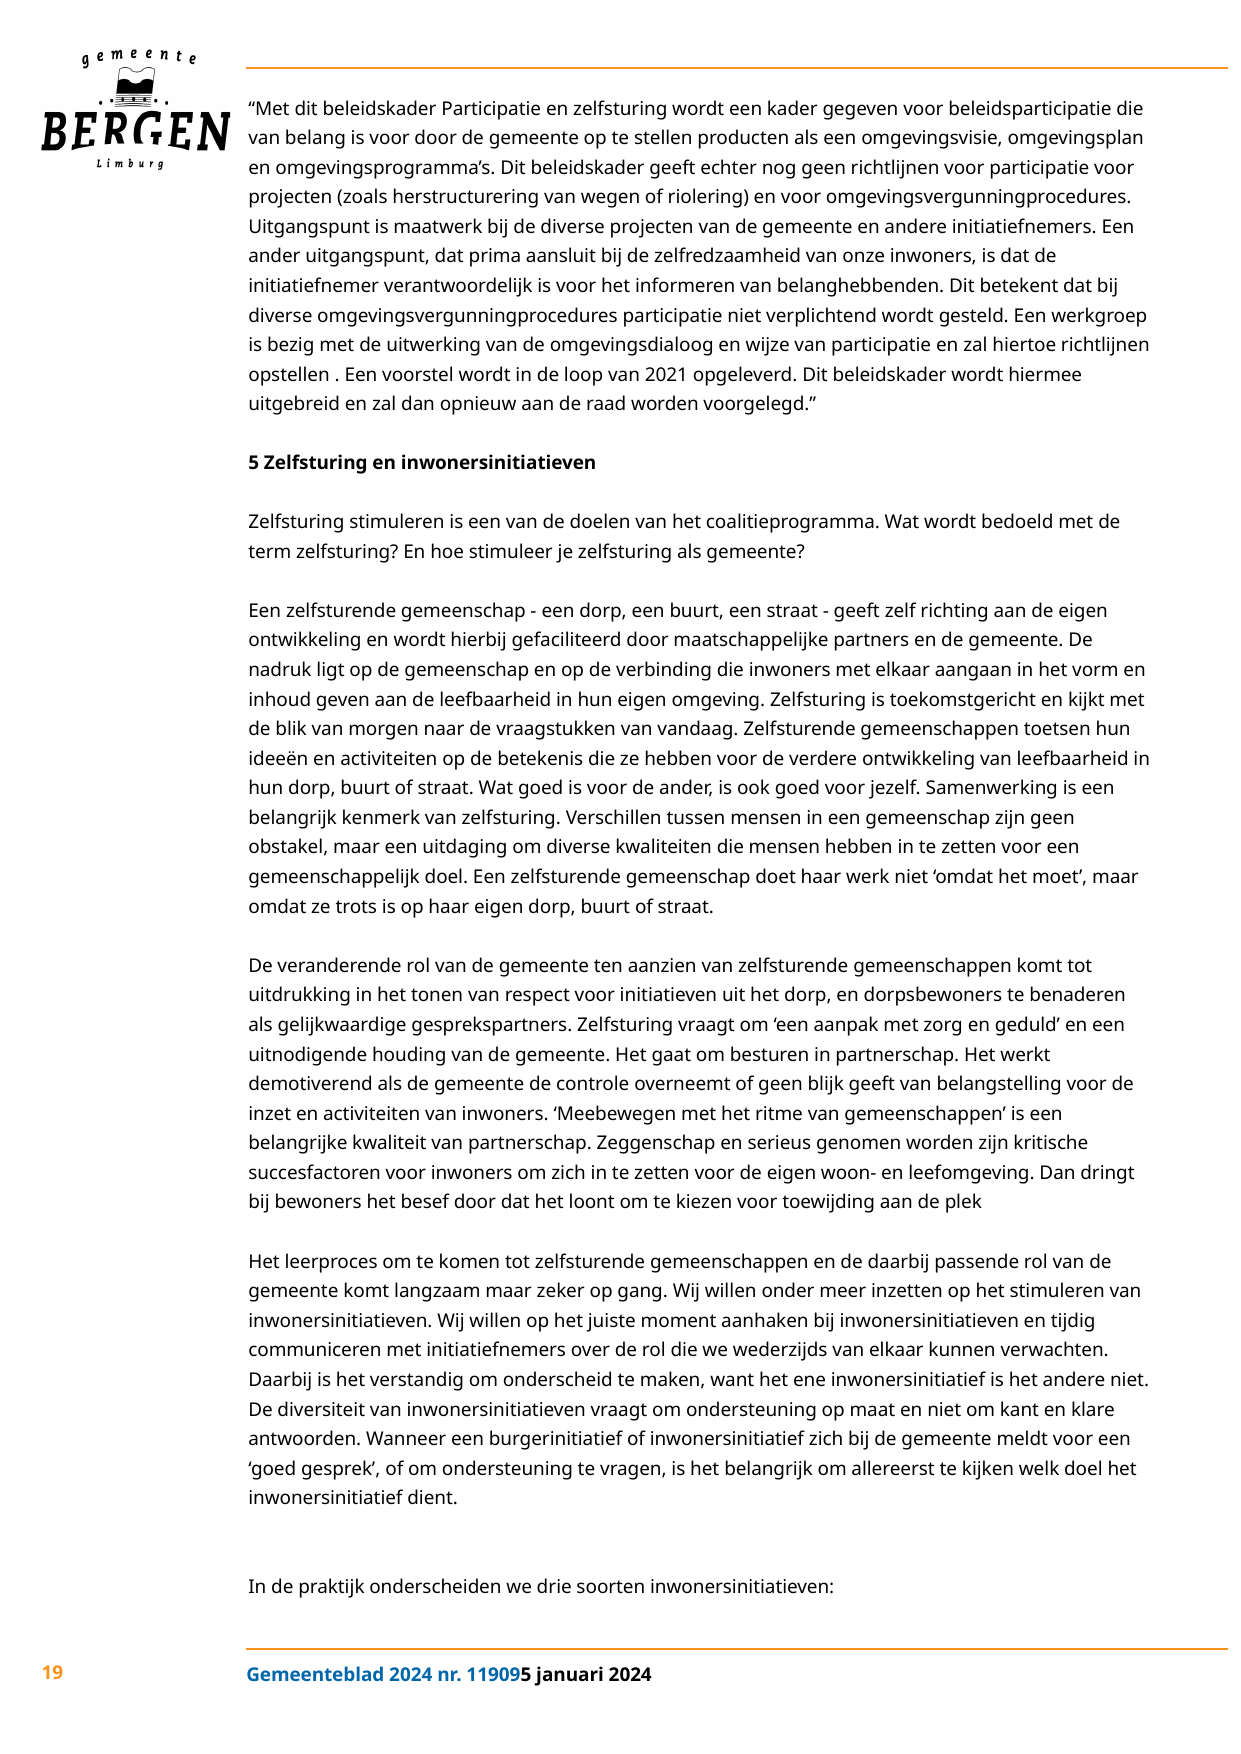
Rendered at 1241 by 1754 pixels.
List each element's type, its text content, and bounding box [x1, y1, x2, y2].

text 5 Zelfsturing en inwonersinitiatieven [248, 449, 1152, 475]
text Een zelfsturende gemeenschap - een dorp, een buurt, een straat - geeft zelf richting aan de eigen ontwikkeling en wordt hierbij gefaciliteerd door maatschappelijke partners en de gemeente. De nadruk ligt op de gemeenschap en op de verbinding die inwoners met elkaar aangaan in het vorm en inhoud geven aan de leefbaarheid in hun eigen omgeving. Zelfsturing is toekomstgericht en kijkt met de blik van morgen naar de vraagstukken van vandaag. Zelfsturende gemeenschappen toetsen hun ideeën en activiteiten op de betekenis die ze hebben voor de verdere ontwikkeling van leefbaarheid in hun dorp, buurt of straat. Wat goed is voor de ander, is ook goed voor jezelf. Samenwerking is een belangrijk kenmerk van zelfsturing. Verschillen tussen mensen in een gemeenschap zijn geen obstakel, maar een uitdaging om diverse kwaliteiten die mensen hebben in te zetten voor een gemeenschappelijk doel. Een zelfsturende gemeenschap doet haar werk niet ‘omdat het moet’, maar omdat ze trots is op haar eigen dorp, buurt of straat. [248, 597, 1152, 919]
text In de praktijk onderscheiden we drie soorten inwonersinitiatieven: [248, 1573, 1152, 1599]
text Het leerproces om te komen tot zelfsturende gemeenschappen en de daarbij passende rol van de gemeente komt langzaam maar zeker op gang. Wij willen onder meer inzetten op het stimuleren van inwonersinitiatieven. Wij willen op het juiste moment aanhaken bij inwonersinitiatieven en tijdig communiceren met initiatiefnemers over de rol die we wederzijds van elkaar kunnen verwachten. Daarbij is het verstandig om onderscheid te maken, want het ene inwonersinitiatief is het andere niet. De diversiteit van inwonersinitiatieven vraagt om ondersteuning op maat en niet om kant en klare antwoorden. Wanneer een burgerinitiatief of inwonersinitiatief zich bij de gemeente meldt voor een ‘goed gesprek’, of om ondersteuning te vragen, is het belangrijk om allereerst te kijken welk doel het inwonersinitiatief dient. [248, 1248, 1152, 1510]
table_header “Met dit beleidskader Participatie en zelfsturing wordt een kader gegeven voor beleidsparticipatie die van belang is voor door de gemeente op te stellen producten als een omgevingsvisie, omgevingsplan en omgevingsprogramma’s. Dit beleidskader geeft echter nog geen richtlijnen voor participatie voor projecten (zoals herstructurering van wegen of riolering) en voor omgevingsvergunningprocedures. Uitgangspunt is maatwerk bij de diverse projecten van de gemeente en andere initiatiefnemers. Een ander uitgangspunt, dat prima aansluit bij de zelfredzaamheid van onze inwoners, is dat de initiatiefnemer verantwoordelijk is voor het informeren van belanghebbenden. Dit betekent dat bij diverse omgevingsvergunningprocedures participatie niet verplichtend wordt gesteld. Een werkgroep is bezig met de uitwerking van de omgevingsdialoog en wijze van participatie en zal hiertoe richtlijnen opstellen . Een voorstel wordt in de loop van 2021 opgeleverd. Dit beleidskader wordt hiermee uitgebreid en zal dan opnieuw aan de raad worden voorgelegd.” [248, 95, 1152, 416]
text Zelfsturing stimuleren is een van de doelen van het coalitieprogramma. Wat wordt bedoeld met de term zelfsturing? En hoe stimuleer je zelfsturing als gemeente? [248, 508, 1152, 564]
text De veranderende rol van de gemeente ten aanzien van zelfsturende gemeenschappen komt tot uitdrukking in het tonen van respect voor initiatieven uit het dorp, en dorpsbewoners te benaderen als gelijkwaardige gesprekspartners. Zelfsturing vraagt om ‘een aanpak met zorg en geduld’ en een uitnodigende houding van de gemeente. Het gaat om besturen in partnerschap. Het werkt demotiverend als de gemeente de controle overneemt of geen blijk geeft van belangstelling voor de inzet en activiteiten van inwoners. ‘Meebewegen met het ritme van gemeenschappen’ is een belangrijke kwaliteit van partnerschap. Zeggenschap en serieus genomen worden zijn kritische succesfactoren voor inwoners om zich in te zetten voor de eigen woon- en leefomgeving. Dan dringt bij bewoners het besef door dat het loont om te kiezen voor toewijding aan de plek [248, 952, 1152, 1214]
picture [41, 47, 231, 172]
